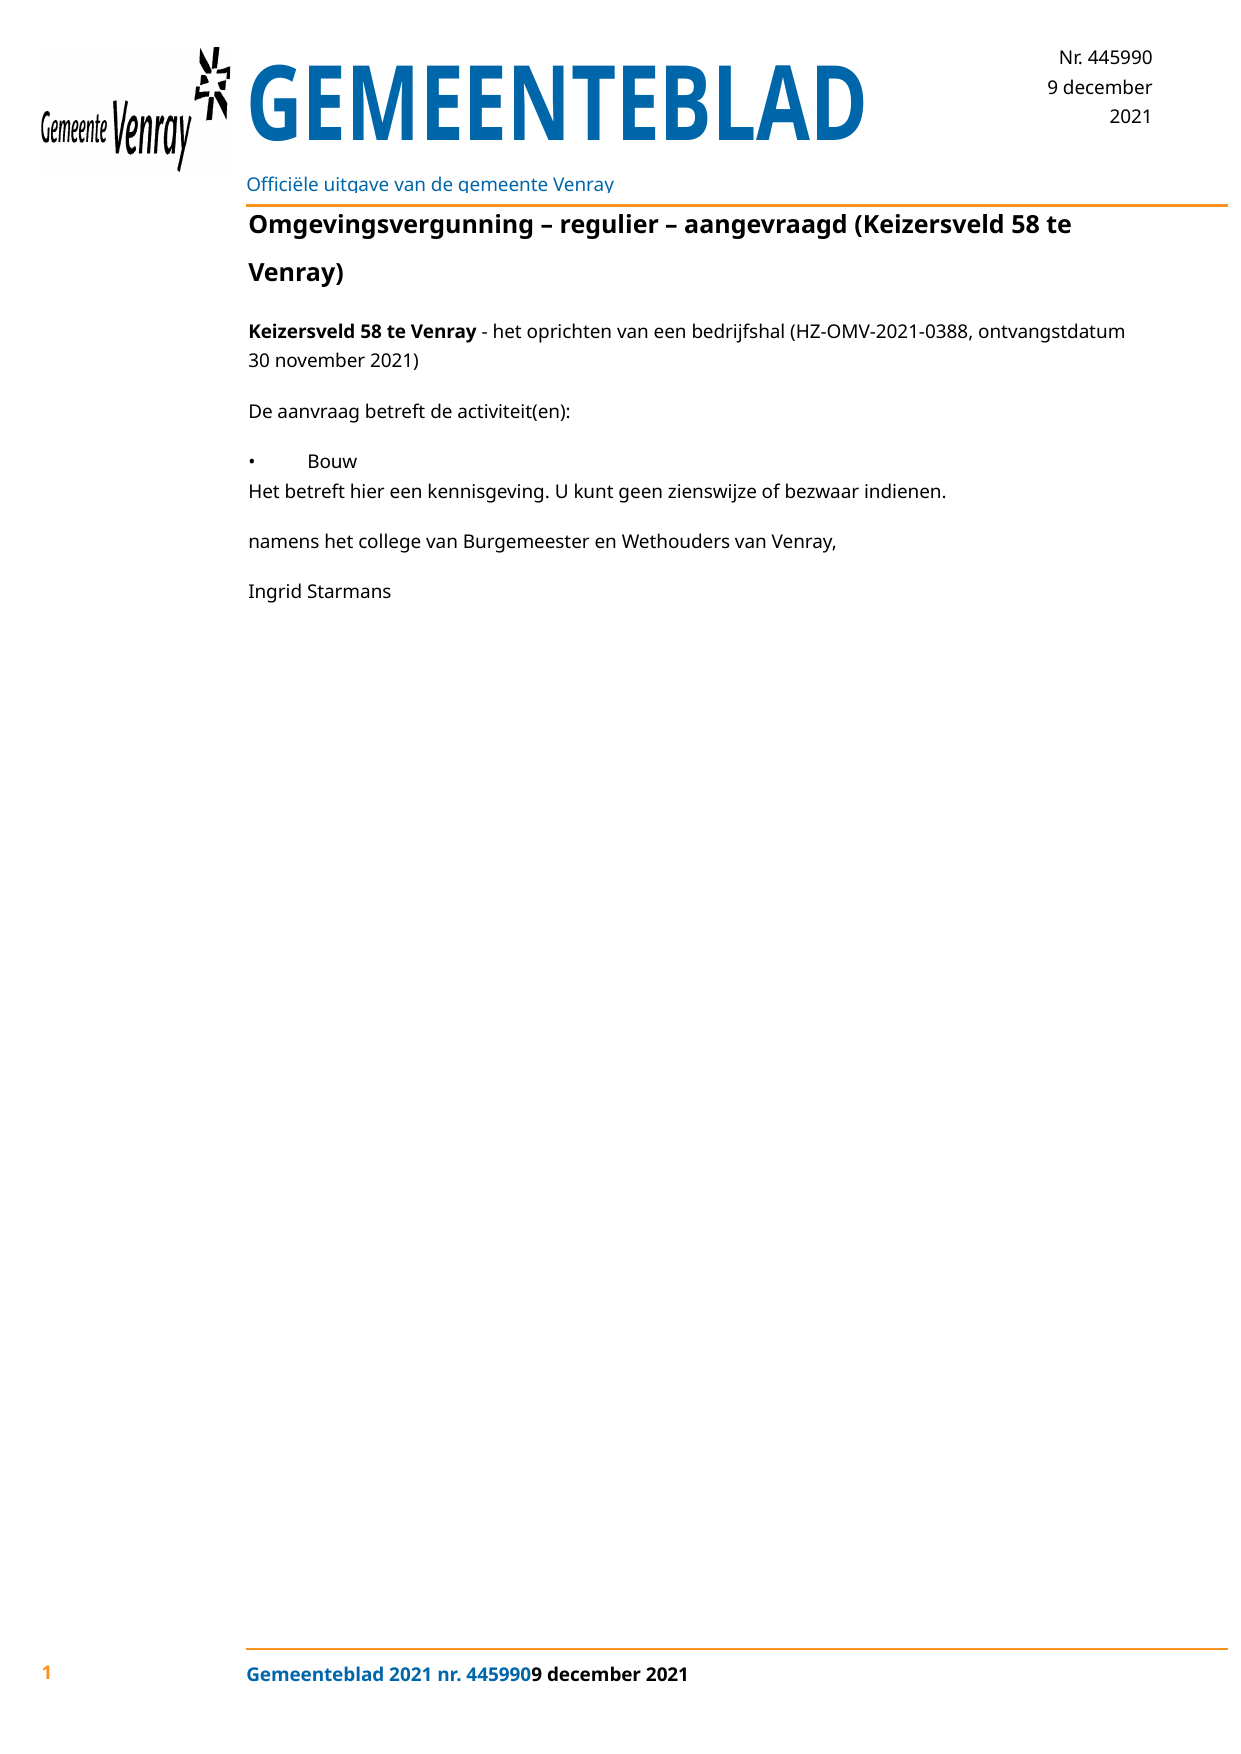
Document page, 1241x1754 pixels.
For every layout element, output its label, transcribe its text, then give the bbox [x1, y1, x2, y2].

picture [41, 47, 231, 172]
text Het betreft hier een kennisgeving. U kunt geen zienswijze of bezwaar indienen. [248, 478, 1152, 504]
text Omgevingsvergunning – regulier – aangevraagd (Keizersveld 58 te Venray) [248, 207, 1152, 288]
text namens het college van Burgemeester en Wethouders van Venray, [248, 528, 1152, 554]
text Ingrid Starmans [248, 579, 1152, 604]
text De aanvraag betreft de activiteit(en): [248, 398, 1152, 424]
list Bouw [248, 448, 1152, 474]
text Keizersveld 58 te Venray - het oprichten van een bedrijfshal (HZ-OMV-2021-0388, ontvangstdatum 30 november 2021) [248, 318, 1152, 373]
